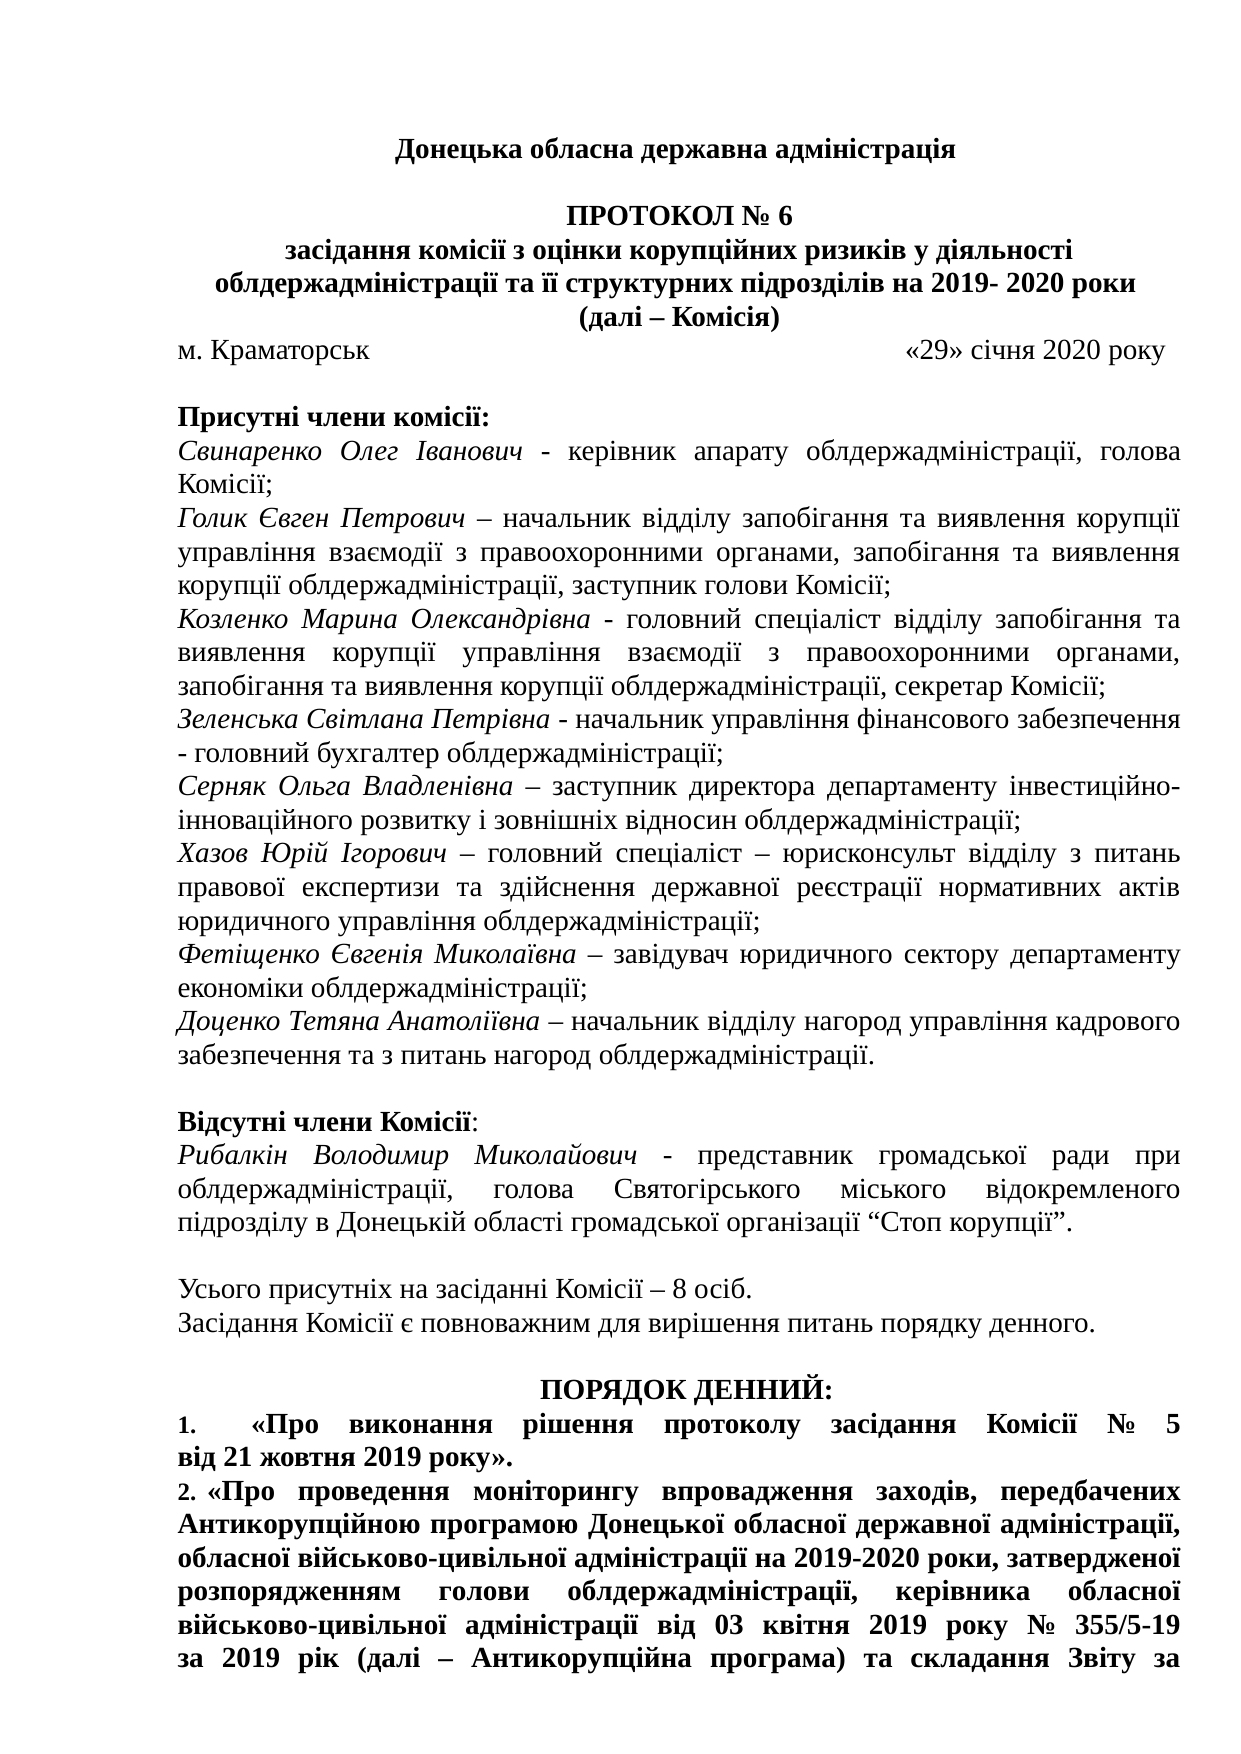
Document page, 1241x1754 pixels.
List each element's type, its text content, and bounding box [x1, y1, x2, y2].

text Фетіщенко Євгенія Миколаївна – завідувач юридичного сектору департаменту економіки облдержадміністрації; [177, 936, 1181, 1003]
text (далі – Комісія) [177, 299, 1181, 332]
text Свинаренко Олег Іванович - керівник апарату облдержадміністрації, голова Комісії; [177, 433, 1181, 500]
text Голик Євген Петрович – начальник відділу запобігання та виявлення корупції управління взаємодії з правоохоронними органами, запобігання та виявлення корупції облдержадміністрації, заступник голови Комісії; [177, 500, 1181, 601]
text Засідання Комісії є повноважним для вирішення питань порядку денного. [177, 1305, 1196, 1339]
text Козленко Марина Олександрівна - головний спеціаліст відділу запобігання та виявлення корупції управління взаємодії з правоохоронними органами, запобігання та виявлення корупції облдержадміністрації, секретар Комісії; [177, 601, 1181, 701]
text Усього присутніх на засіданні Комісії – 8 осіб. [177, 1272, 1181, 1305]
text ПРОТОКОЛ № 6 [177, 198, 1181, 232]
text Серняк Ольга Владленівна – заступник директора департаменту інвестиційно-інноваційного розвитку і зовнішніх відносин облдержадміністрації; [177, 768, 1181, 836]
list «Про проведення моніторингу впровадження заходів, передбачених Антикорупційною програмою Донецької обласної державної адміністрації, обласної військово-цивільної адміністрації на 2019-2020 роки, затвердженої розпорядженням голови облдержадміністрації, керівника обласної військово-цивільної адміністрації від 03 квітня 2019 року № 355/5-19 за 2019 рік (далі – Антикорупційна програма) та складання Звіту за [177, 1473, 1181, 1674]
text Зеленська Світлана Петрівна - начальник управління фінансового забезпечення - головний бухгалтер облдержадміністрації; [177, 701, 1181, 768]
text Відсутні члени Комісії: [177, 1104, 1181, 1137]
text Рибалкін Володимир Миколайович - представник громадської ради при облдержадміністрації, голова Святогірського міського відокремленого підрозділу в Донецькій області громадської організації “Стоп корупції”. [177, 1137, 1181, 1238]
text Хазов Юрій Ігорович – головний спеціаліст – юрисконсульт відділу з питань правової експертизи та здійснення державної реєстрації нормативних актів юридичного управління облдержадміністрації; [177, 836, 1181, 936]
text ПОРЯДОК ДЕННИЙ: [177, 1372, 1196, 1406]
list «Про виконання рішення протоколу засідання Комісії № 5 від 21 жовтня 2019 року». [177, 1406, 1181, 1473]
text м. Краматорськ «29» січня 2020 року [177, 332, 1181, 366]
text Присутні члени комісії: [177, 399, 1181, 433]
text Донецька обласна державна адміністрація [177, 131, 1181, 165]
text Доценко Тетяна Анатоліївна – начальник відділу нагород управління кадрового забезпечення та з питань нагород облдержадміністрації. [177, 1003, 1181, 1070]
text засідання комісії з оцінки корупційних ризиків у діяльності облдержадміністрації та її структурних підрозділів на 2019- 2020 роки [177, 232, 1181, 299]
